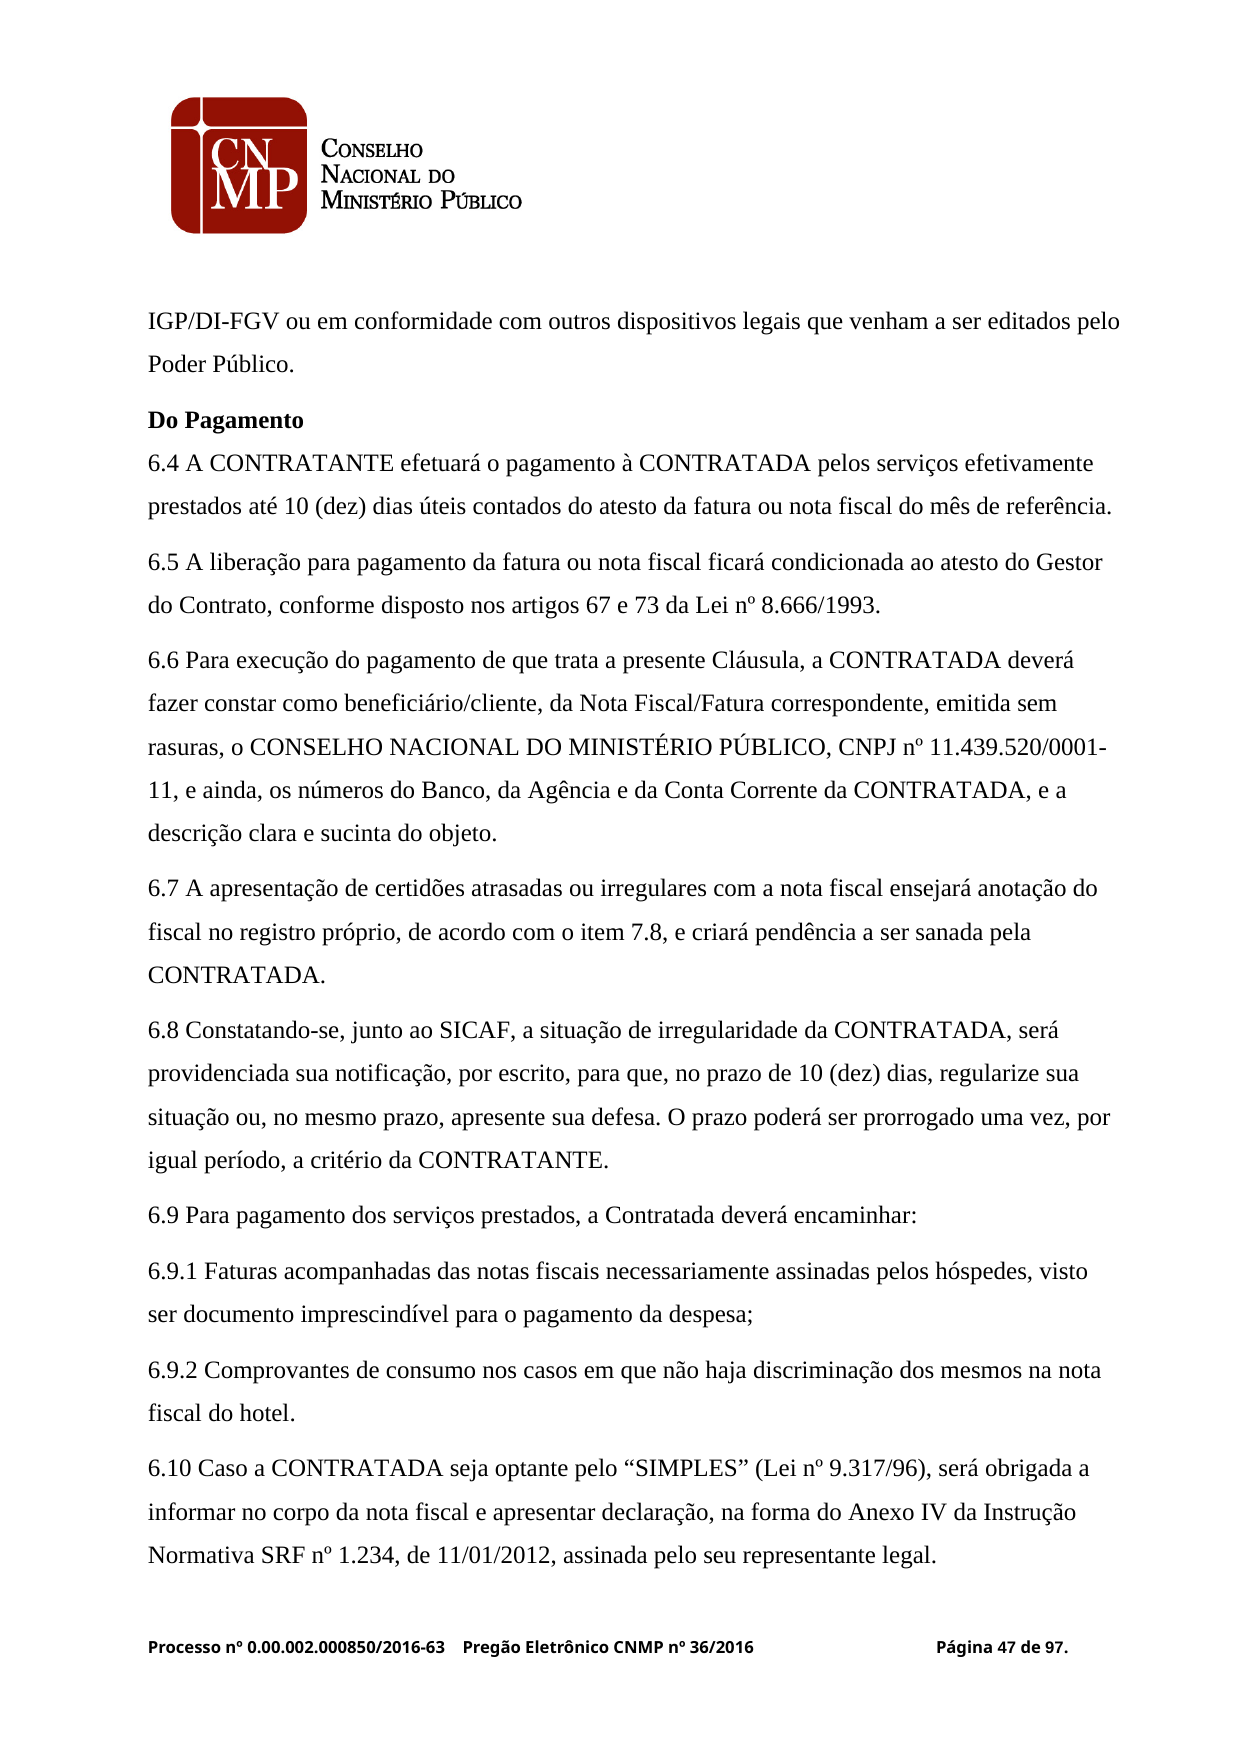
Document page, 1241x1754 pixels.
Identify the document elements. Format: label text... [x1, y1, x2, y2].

list 6.9.1 Faturas acompanhadas das notas fiscais necessariamente assinadas pelos hóspedes, visto ser documento imprescindível para o pagamento da despesa; [148, 1256, 1122, 1328]
list 6.4 A CONTRATANTE efetuará o pagamento à CONTRATADA pelos serviços efetivamente prestados até 10 (dez) dias úteis contados do atesto da fatura ou nota fiscal do mês de referência. [148, 448, 1122, 520]
list 6.5 A liberação para pagamento da fatura ou nota fiscal ficará condicionada ao atesto do Gestor do Contrato, conforme disposto nos artigos 67 e 73 da Lei nº 8.666/1993. [148, 547, 1122, 618]
list 6.9 Para pagamento dos serviços prestados, a Contratada deverá encaminhar: [148, 1200, 1122, 1229]
list IGP/DI-FGV ou em conformidade com outros dispositivos legais que venham a ser editados pelo Poder Público. [148, 306, 1122, 378]
list 6.10 Caso a CONTRATADA seja optante pelo “SIMPLES” (Lei nº 9.317/96), será obrigada a informar no corpo da nota fiscal e apresentar declaração, na forma do Anexo IV da Instrução Normativa SRF nº 1.234, de 11/01/2012, assinada pelo seu representante legal. [148, 1453, 1122, 1568]
list 6.7 A apresentação de certidões atrasadas ou irregulares com a nota fiscal ensejará anotação do fiscal no registro próprio, de acordo com o item 7.8, e criará pendência a ser sanada pela CONTRATADA. [148, 873, 1122, 988]
list 6.8 Constatando-se, junto ao SICAF, a situação de irregularidade da CONTRATADA, será providenciada sua notificação, por escrito, para que, no prazo de 10 (dez) dias, regularize sua situação ou, no mesmo prazo, apresente sua defesa. O prazo poderá ser prorrogado uma vez, por igual período, a critério da CONTRATANTE. [148, 1015, 1122, 1173]
subtitle Do Pagamento [148, 405, 1122, 433]
list 6.6 Para execução do pagamento de que trata a presente Cláusula, a CONTRATADA deverá fazer constar como beneficiário/cliente, da Nota Fiscal/Fatura correspondente, emitida sem rasuras, o CONSELHO NACIONAL DO MINISTÉRIO PÚBLICO, CNPJ nº 11.439.520/0001-11, e ainda, os números do Banco, da Agência e da Conta Corrente da CONTRATADA, e a descrição clara e sucinta do objeto. [148, 645, 1122, 847]
list 6.9.2 Comprovantes de consumo nos casos em que não haja discriminação dos mesmos na nota fiscal do hotel. [148, 1355, 1122, 1427]
picture [147, 75, 537, 255]
